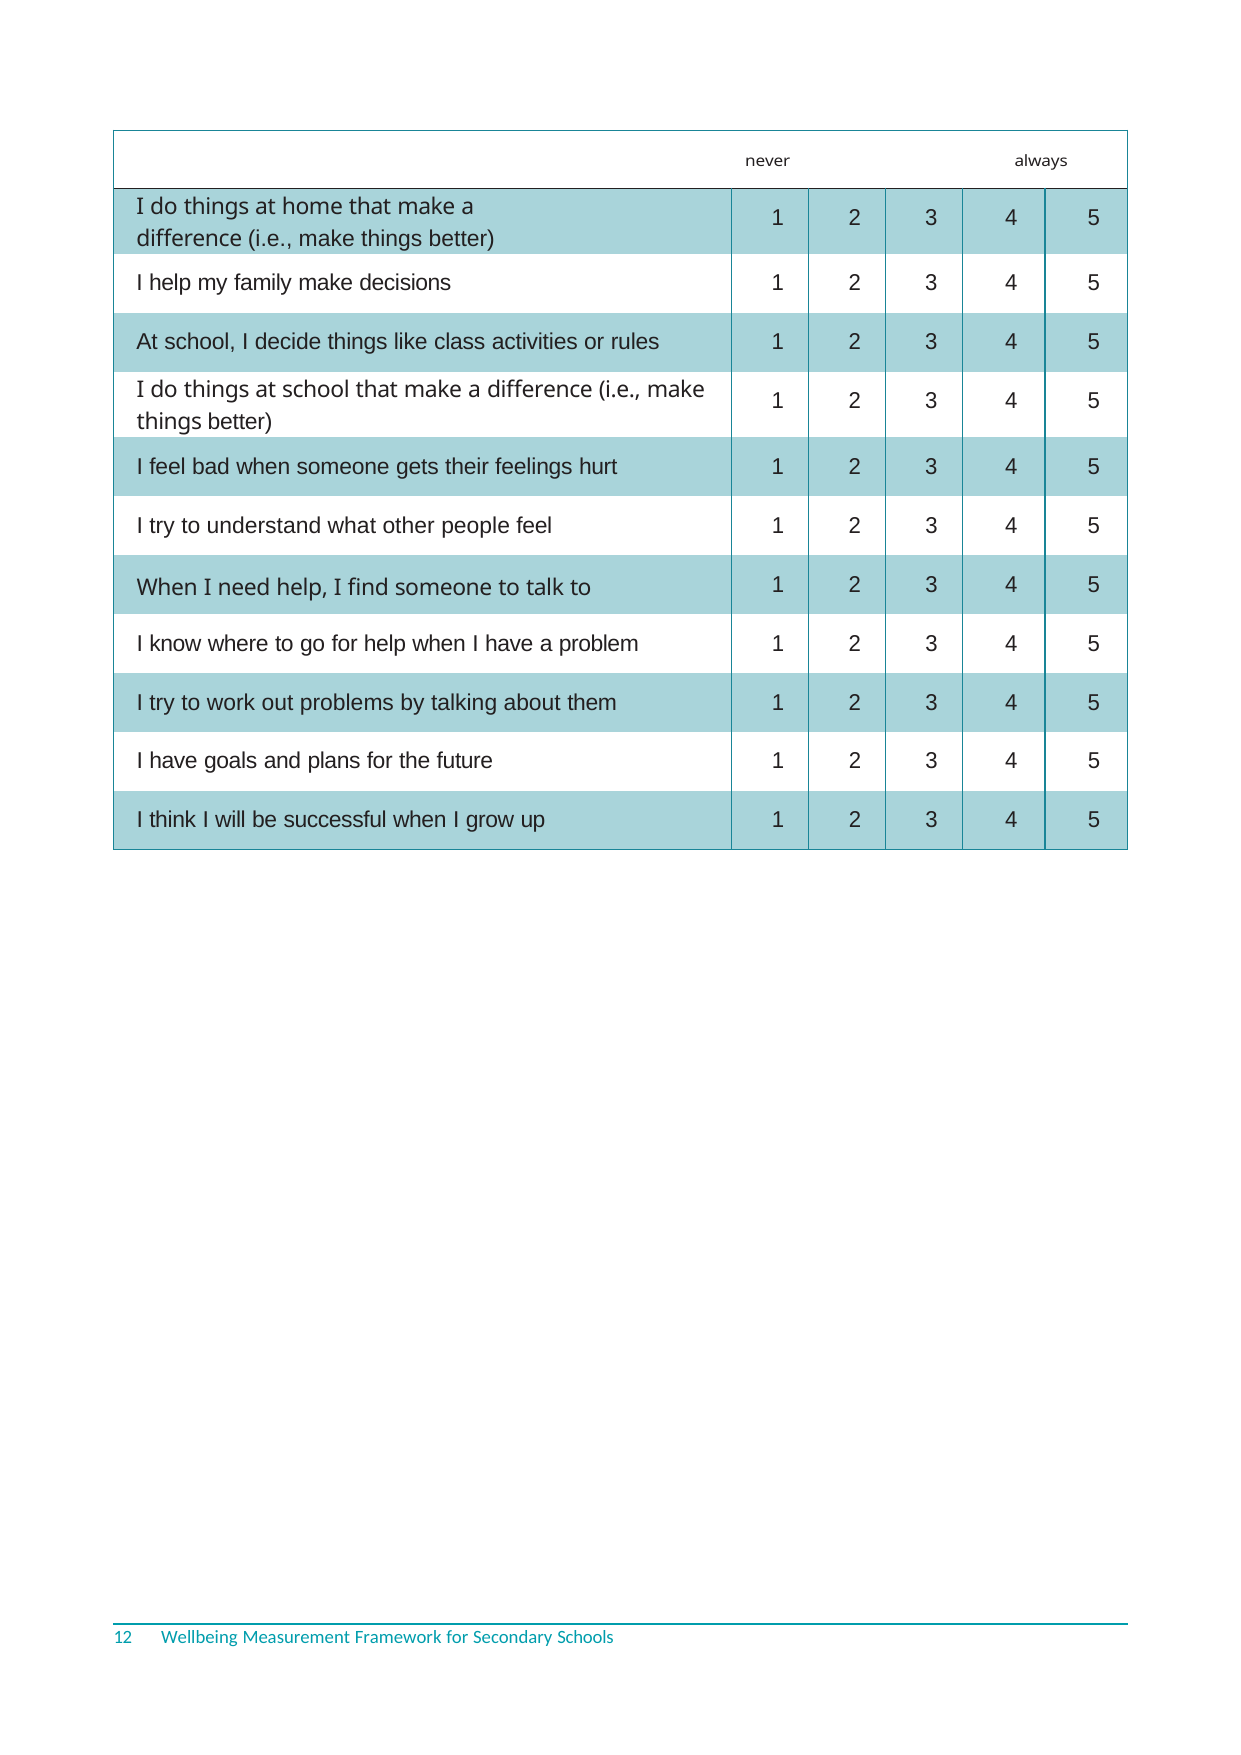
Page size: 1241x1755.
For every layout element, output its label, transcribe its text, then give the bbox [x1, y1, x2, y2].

table_cell 3 [886, 496, 962, 555]
table_cell 5 [1046, 673, 1127, 732]
table_cell I try to work out problems by talking about them [114, 673, 731, 732]
table_cell 2 [809, 254, 885, 313]
table_cell 2 [809, 732, 885, 791]
table_cell 4 [963, 496, 1044, 555]
table_cell 3 [886, 313, 962, 372]
table_cell 1 [732, 496, 808, 555]
table_cell 4 [963, 791, 1044, 849]
table_cell 2 [809, 313, 885, 372]
table_cell 4 [963, 313, 1044, 372]
table_cell 1 [732, 673, 808, 732]
text 12 Wellbeing Measurement Framework for Secondary Schools [113, 1624, 1209, 1648]
table_cell 4 [963, 189, 1044, 254]
table_cell 4 [963, 254, 1044, 313]
table_cell 3 [886, 254, 962, 313]
table_cell 5 [1046, 732, 1127, 791]
table_cell 2 [809, 189, 885, 254]
table_cell 3 [886, 555, 962, 614]
table_cell 5 [1046, 189, 1127, 254]
table_cell 5 [1046, 437, 1127, 496]
table_cell 3 [886, 673, 962, 732]
table_cell I help my family make decisions [114, 254, 731, 313]
table_cell 5 [1046, 254, 1127, 313]
table_cell 2 [809, 673, 885, 732]
table_cell 4 [963, 555, 1044, 614]
table_header never always [114, 131, 1127, 187]
table_cell 2 [809, 372, 885, 437]
table_cell 1 [732, 313, 808, 372]
table_cell At school, I decide things like class activities or rules [114, 313, 731, 372]
table_cell I know where to go for help when I have a problem [114, 614, 731, 673]
table_cell 1 [732, 437, 808, 496]
table_cell I think I will be successful when I grow up [114, 791, 731, 849]
table_cell I try to understand what other people feel [114, 496, 731, 555]
table_cell 5 [1046, 555, 1127, 614]
table_cell 2 [809, 555, 885, 614]
table_cell 3 [886, 189, 962, 254]
table_cell 3 [886, 732, 962, 791]
table_cell 4 [963, 372, 1044, 437]
table_cell 5 [1046, 313, 1127, 372]
table_cell 2 [809, 614, 885, 673]
table_cell 1 [732, 254, 808, 313]
table_cell I do things at school that make a difference (i.e., make things better) [114, 372, 731, 437]
table_cell When I need help, I find someone to talk to [114, 555, 731, 614]
table_cell 3 [886, 614, 962, 673]
table_cell 5 [1046, 496, 1127, 555]
table_cell 2 [809, 791, 885, 849]
table_cell I do things at home that make a difference (i.e., make things better) [114, 189, 731, 254]
table_cell 5 [1046, 791, 1127, 849]
table_cell 4 [963, 614, 1044, 673]
table_cell 2 [809, 437, 885, 496]
table_cell 2 [809, 496, 885, 555]
table_cell I have goals and plans for the future [114, 732, 731, 791]
table_cell I feel bad when someone gets their feelings hurt [114, 437, 731, 496]
table_cell 1 [732, 791, 808, 849]
table_cell 1 [732, 189, 808, 254]
table_cell 5 [1046, 614, 1127, 673]
table_cell 1 [732, 555, 808, 614]
table_cell 4 [963, 437, 1044, 496]
table_cell 3 [886, 372, 962, 437]
table_cell 4 [963, 732, 1044, 791]
table_cell 4 [963, 673, 1044, 732]
table_cell 3 [886, 437, 962, 496]
table_cell 1 [732, 614, 808, 673]
table_cell 5 [1046, 372, 1127, 437]
table_cell 1 [732, 372, 808, 437]
table_cell 3 [886, 791, 962, 849]
table_cell 1 [732, 732, 808, 791]
